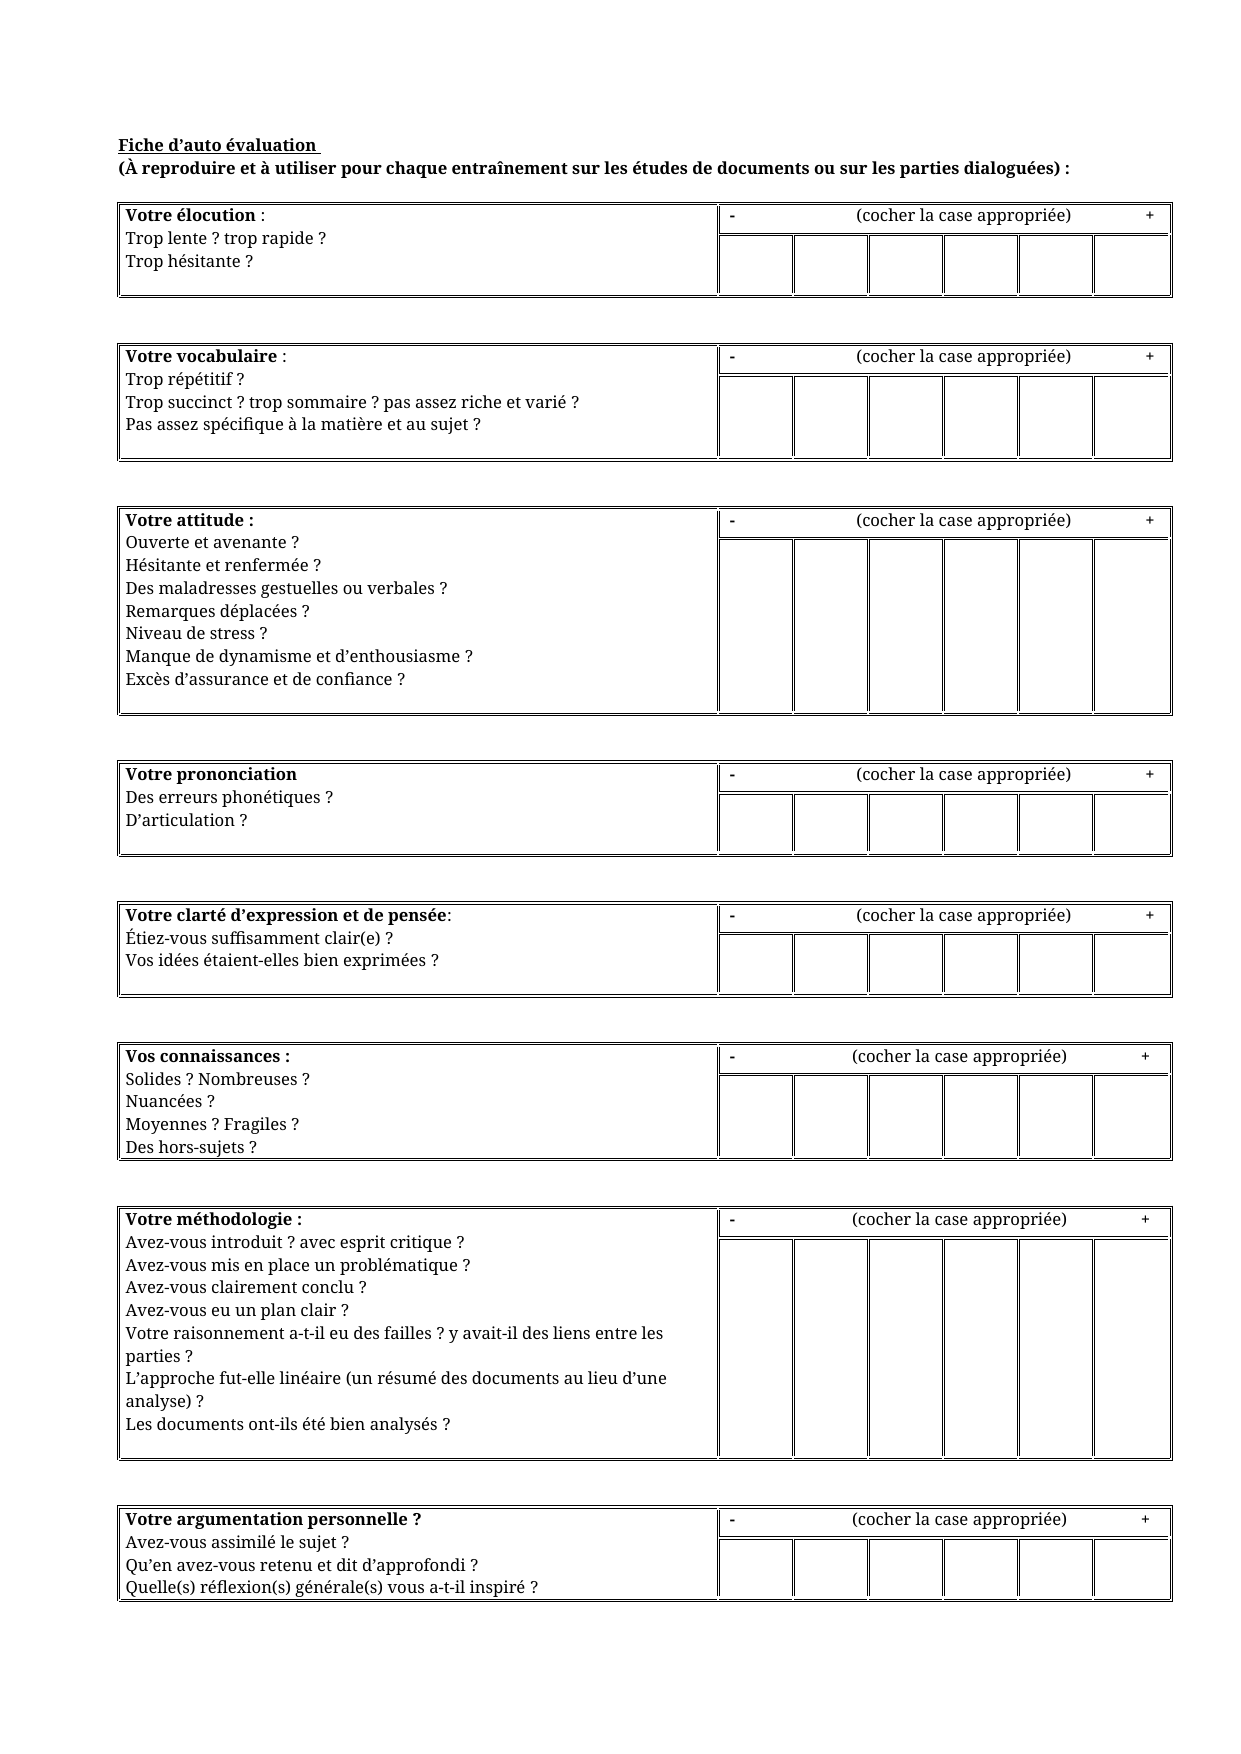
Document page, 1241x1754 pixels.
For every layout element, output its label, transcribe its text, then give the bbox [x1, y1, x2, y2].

table_cell [868, 933, 943, 994]
table_cell [1018, 538, 1093, 713]
table_header Votre attitude : Ouverte et avenante ? Hésitante et renfermée ? Des maladresses gestuelles ou verbales ? Remarques déplacées ? Niveau de stress ? Manque de dynamisme et d’enthousiasme ? Excès d’assurance et de confiance ? [118, 507, 718, 713]
table_cell [868, 792, 943, 853]
table_header Votre vocabulaire : Trop répétitif ? Trop succinct ? trop sommaire ? pas assez riche et varié ? Pas assez spécifique à la matière et au sujet ? [120, 344, 718, 458]
table_cell [718, 1236, 793, 1458]
table_header - (cocher la case appropriée) + [718, 203, 1170, 232]
table_header - (cocher la case appropriée) + [718, 1207, 1170, 1236]
table_cell [1093, 373, 1171, 458]
table_cell [793, 234, 868, 295]
table_header Votre clarté d’expression et de pensée: Étiez-vous suffisamment clair(e) ? Vos idées étaient-elles bien exprimées ? [118, 902, 718, 994]
table_cell [1093, 932, 1171, 994]
table_cell [793, 933, 868, 994]
table_cell [1018, 234, 1093, 295]
table_header - (cocher la case appropriée) + [718, 761, 1171, 791]
table_header Vos connaissances : Solides ? Nombreuses ? Nuancées ? Moyennes ? Fragiles ? Des hors-sujets ? [118, 1043, 718, 1158]
table_cell [943, 234, 1018, 295]
table_cell [943, 1074, 1018, 1158]
table_cell [1093, 791, 1171, 853]
table_cell [1018, 792, 1093, 853]
table_cell [718, 537, 793, 713]
table_cell [1018, 1074, 1093, 1158]
table_cell [943, 1537, 1018, 1598]
text Fiche d’auto évaluation [118, 133, 1181, 156]
table_cell [793, 792, 868, 853]
table_cell [718, 1073, 793, 1158]
table_cell [1093, 1073, 1171, 1158]
table_cell [718, 791, 793, 853]
table_cell [718, 1536, 793, 1598]
table_header - (cocher la case appropriée) + [720, 905, 1170, 932]
table_cell [793, 1074, 868, 1158]
table_header Votre élocution : Trop lente ? trop rapide ? Trop hésitante ? [120, 203, 718, 295]
table_header - (cocher la case appropriée) + [718, 1043, 1171, 1073]
table_header Votre prononciation Des erreurs phonétiques ? D’articulation ? [118, 761, 718, 853]
table_cell [793, 1537, 868, 1598]
text (À reproduire et à utiliser pour chaque entraînement sur les études de documents ou sur les parties dialoguées) : [118, 156, 1181, 179]
table_header Votre méthodologie : Avez-vous introduit ? avec esprit critique ? Avez-vous mis en place un problématique ? Avez-vous clairement conclu ? Avez-vous eu un plan clair ? Votre raisonnement a-t-il eu des failles ? y avait-il des liens entre les parties ? L’approche fut-elle linéaire (un résumé des documents au lieu d’une analyse) ? Les documents ont-ils été bien analysés ? [120, 1207, 718, 1458]
table_header - (cocher la case appropriée) + [718, 344, 1170, 373]
table_cell [1093, 1536, 1171, 1598]
table_cell [943, 792, 1018, 853]
table_cell [1093, 233, 1171, 295]
table_cell [1018, 374, 1093, 458]
table_cell [1093, 1236, 1171, 1458]
table_cell [1018, 933, 1093, 994]
table_cell [868, 538, 943, 713]
table_header - (cocher la case appropriée) + [718, 1506, 1171, 1536]
table_cell [793, 538, 868, 713]
table_cell [1018, 1237, 1093, 1458]
table_cell [943, 538, 1018, 713]
table_cell [868, 1537, 943, 1598]
table_cell [943, 1237, 1018, 1458]
table_header Votre argumentation personnelle ? Avez-vous assimilé le sujet ? Qu’en avez-vous retenu et dit d’approfondi ? Quelle(s) réflexion(s) générale(s) vous a-t-il inspiré ? [118, 1506, 718, 1598]
table_cell [868, 1237, 943, 1458]
table_cell [718, 373, 793, 458]
table_cell [868, 1074, 943, 1158]
table_cell [868, 374, 943, 458]
table_cell [868, 234, 943, 295]
table_cell [1093, 537, 1171, 713]
table_cell [718, 932, 793, 994]
table_cell [793, 374, 868, 458]
table_header - (cocher la case appropriée) + [718, 507, 1171, 537]
table_cell [1018, 1537, 1093, 1598]
table_cell [943, 374, 1018, 458]
table_cell [943, 933, 1018, 994]
table_cell [793, 1237, 868, 1458]
table_cell [718, 233, 793, 295]
